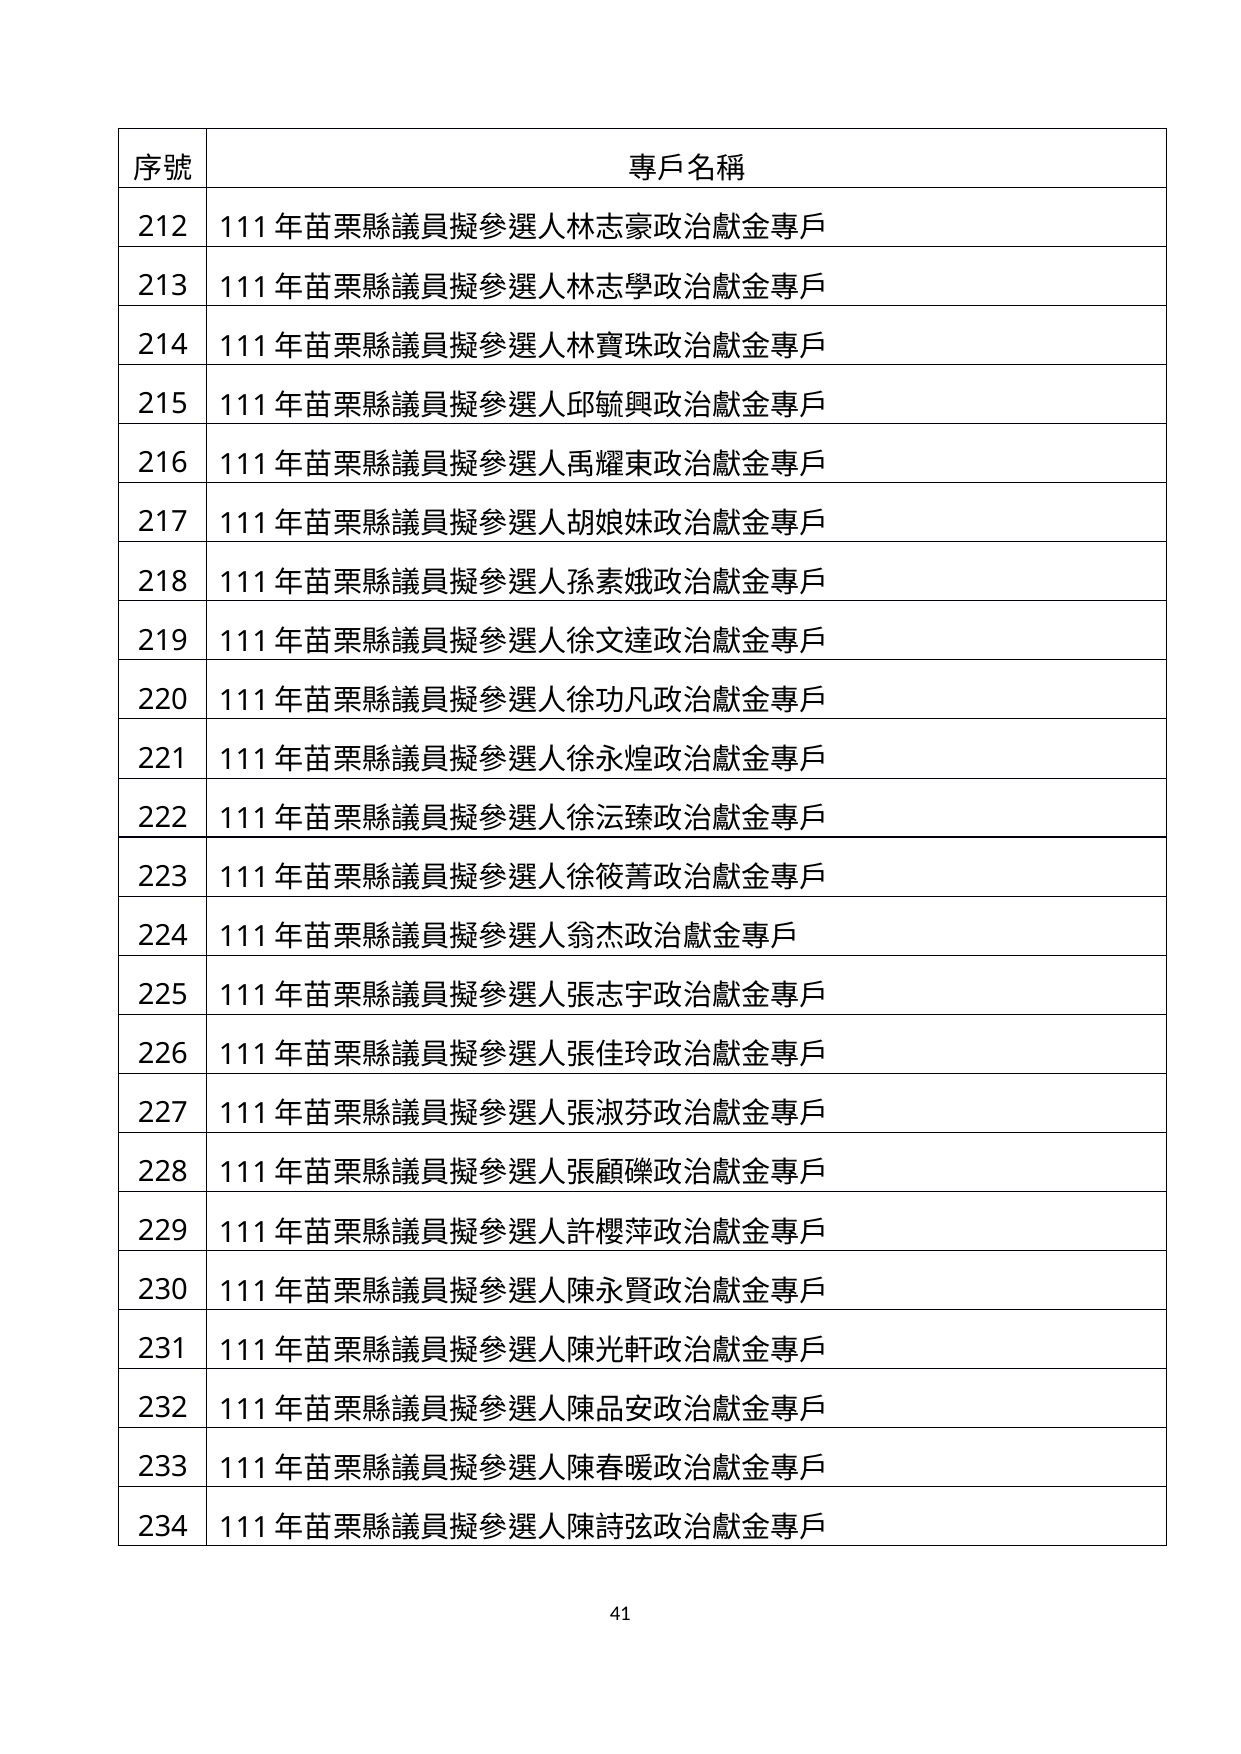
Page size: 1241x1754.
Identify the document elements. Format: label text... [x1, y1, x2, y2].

table_cell 232 [119, 1369, 206, 1427]
table_cell 111年苗栗縣議員擬參選人邱毓興政治獻金專戶 [207, 365, 1166, 423]
table_cell 212 [119, 188, 206, 246]
table_cell 213 [119, 247, 206, 305]
table_cell 224 [119, 897, 206, 954]
table_cell 220 [119, 660, 206, 718]
table_cell 111年苗栗縣議員擬參選人陳光軒政治獻金專戶 [207, 1310, 1166, 1368]
table_cell 111年苗栗縣議員擬參選人徐文達政治獻金專戶 [207, 601, 1166, 659]
table_cell 216 [119, 424, 206, 482]
table_cell 111年苗栗縣議員擬參選人陳品安政治獻金專戶 [207, 1369, 1166, 1427]
table_cell 111年苗栗縣議員擬參選人陳永賢政治獻金專戶 [207, 1251, 1166, 1309]
table_cell 219 [119, 601, 206, 659]
table_cell 225 [119, 956, 206, 1014]
table_cell 227 [119, 1074, 206, 1132]
table_cell 228 [119, 1133, 206, 1191]
table_cell 214 [119, 306, 206, 364]
table_cell 221 [119, 719, 206, 777]
table_cell 111年苗栗縣議員擬參選人張志宇政治獻金專戶 [207, 956, 1166, 1014]
table_cell 111年苗栗縣議員擬參選人陳春暖政治獻金專戶 [207, 1428, 1166, 1486]
table_cell 111年苗栗縣議員擬參選人許櫻萍政治獻金專戶 [207, 1192, 1166, 1250]
table_cell 111年苗栗縣議員擬參選人徐永煌政治獻金專戶 [207, 719, 1166, 777]
table_header 專戶名稱 [207, 129, 1166, 187]
table_cell 111年苗栗縣議員擬參選人徐功凡政治獻金專戶 [207, 660, 1166, 718]
table_cell 111年苗栗縣議員擬參選人翁杰政治獻金專戶 [207, 897, 1166, 954]
table_cell 215 [119, 365, 206, 423]
table_cell 230 [119, 1251, 206, 1309]
table_cell 233 [119, 1428, 206, 1486]
table_cell 111年苗栗縣議員擬參選人張顧礫政治獻金專戶 [207, 1133, 1166, 1191]
table_cell 229 [119, 1192, 206, 1250]
table_cell 223 [119, 838, 206, 896]
table_header 序號 [119, 129, 206, 187]
table_cell 111年苗栗縣議員擬參選人林志豪政治獻金專戶 [207, 188, 1166, 246]
table_cell 111年苗栗縣議員擬參選人林寶珠政治獻金專戶 [207, 306, 1166, 364]
table_cell 111年苗栗縣議員擬參選人徐筱菁政治獻金專戶 [207, 838, 1166, 896]
table_cell 111年苗栗縣議員擬參選人胡娘妹政治獻金專戶 [207, 483, 1166, 541]
table_cell 111年苗栗縣議員擬參選人張佳玲政治獻金專戶 [207, 1015, 1166, 1073]
table_cell 111年苗栗縣議員擬參選人林志學政治獻金專戶 [207, 247, 1166, 305]
table_cell 226 [119, 1015, 206, 1073]
table_cell 217 [119, 483, 206, 541]
table_cell 234 [119, 1487, 206, 1545]
table_cell 111年苗栗縣議員擬參選人孫素娥政治獻金專戶 [207, 542, 1166, 600]
table_cell 111年苗栗縣議員擬參選人陳詩弦政治獻金專戶 [207, 1487, 1166, 1545]
table_cell 111年苗栗縣議員擬參選人張淑芬政治獻金專戶 [207, 1074, 1166, 1132]
table_cell 231 [119, 1310, 206, 1368]
table_cell 111年苗栗縣議員擬參選人禹耀東政治獻金專戶 [207, 424, 1166, 482]
table_cell 218 [119, 542, 206, 600]
table_cell 222 [119, 779, 206, 836]
table_cell 111年苗栗縣議員擬參選人徐沄臻政治獻金專戶 [207, 779, 1166, 836]
